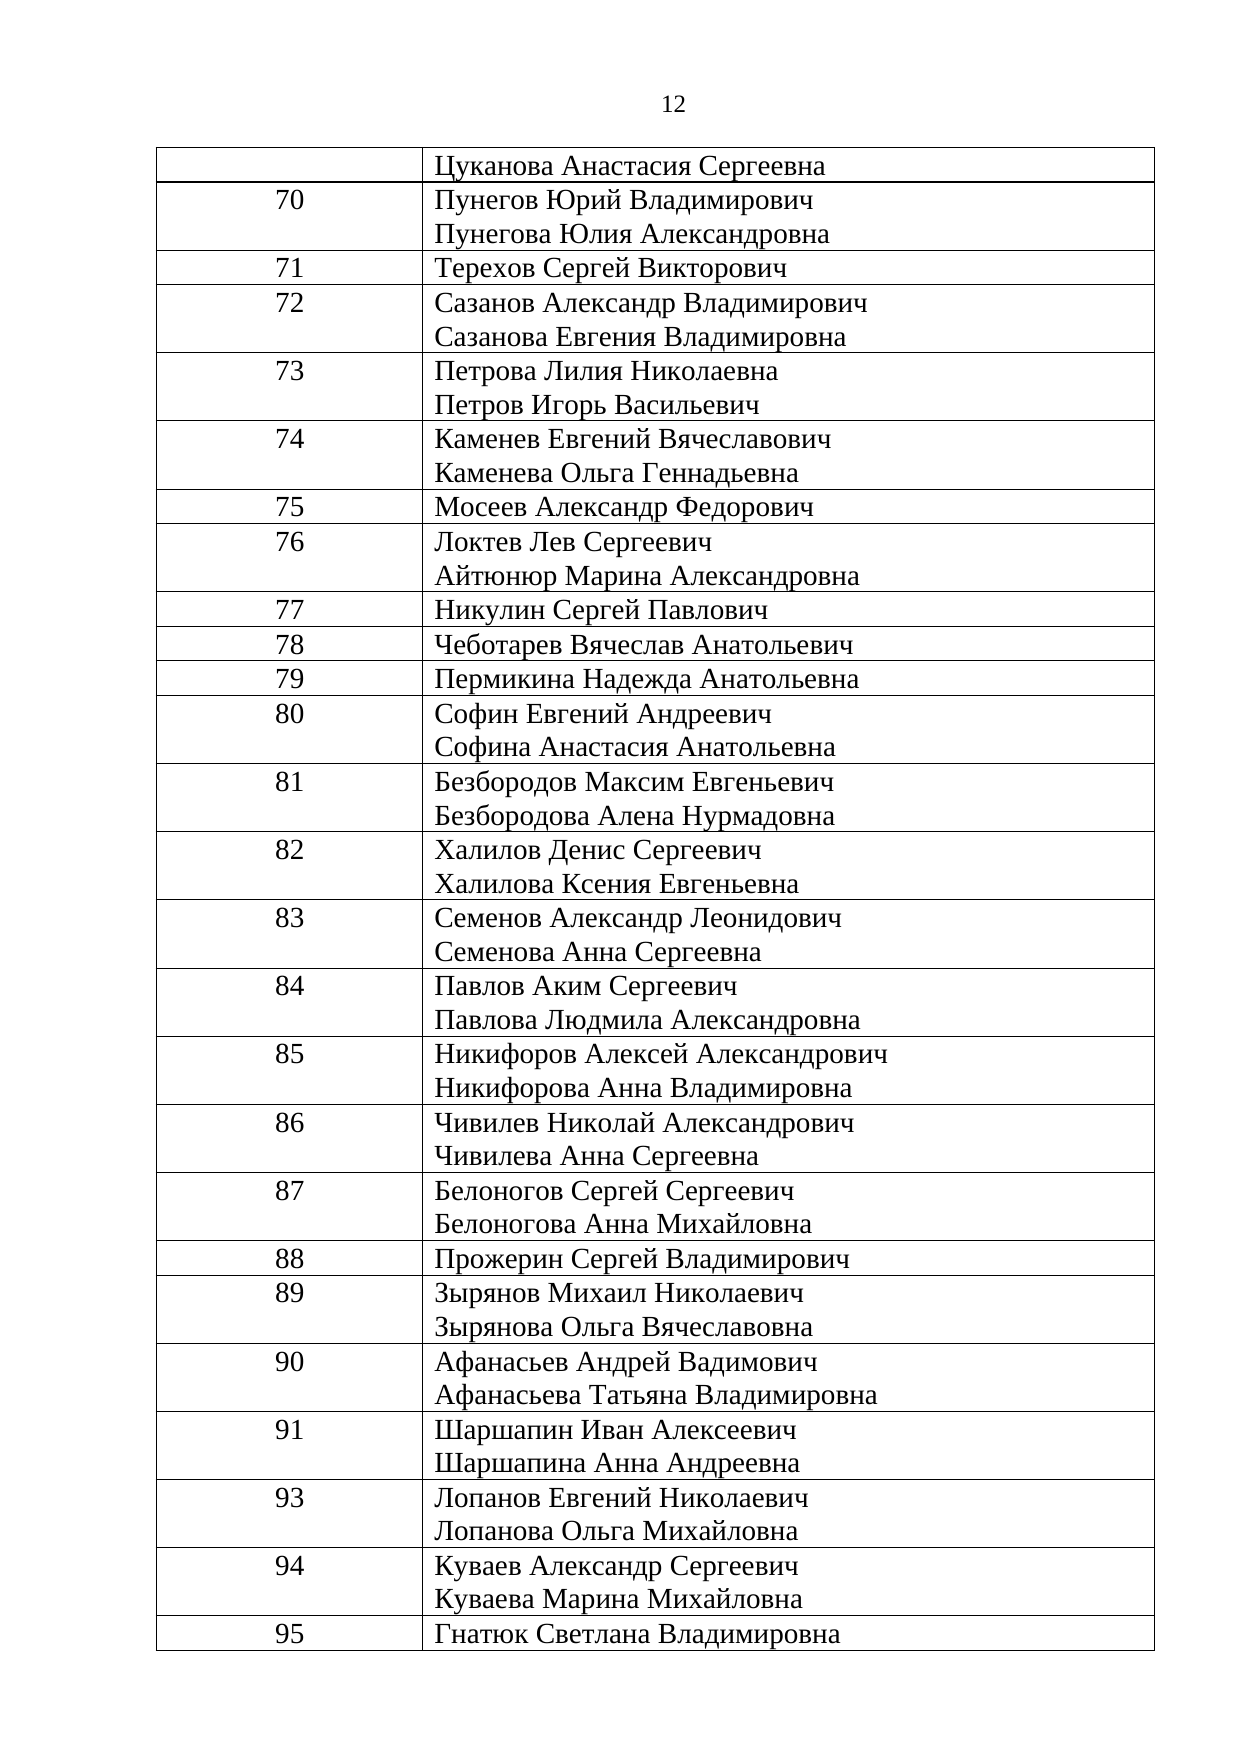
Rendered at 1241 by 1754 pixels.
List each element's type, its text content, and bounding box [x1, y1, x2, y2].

table_cell Семенов Александр Леонидович Семенова Анна Сергеевна [423, 900, 1154, 967]
table_cell Пунегов Юрий Владимирович Пунегова Юлия Александровна [423, 183, 1154, 249]
table_cell Каменев Евгений Вячеславович Каменева Ольга Геннадьевна [423, 421, 1154, 488]
table_cell 91 [157, 1412, 422, 1479]
table_cell Локтев Лев Сергеевич Айтюнюр Марина Александровна [423, 524, 1154, 591]
table_cell Гнатюк Светлана Владимировна [423, 1616, 1154, 1650]
table_cell 82 [157, 832, 422, 899]
table_cell 76 [157, 524, 422, 591]
table_cell 86 [157, 1105, 422, 1172]
table_cell Петрова Лилия Николаевна Петров Игорь Васильевич [423, 353, 1154, 420]
table_cell Лопанов Евгений Николаевич Лопанова Ольга Михайловна [423, 1480, 1154, 1547]
table_cell 75 [157, 490, 422, 523]
table_cell Безбородов Максим Евгеньевич Безбородова Алена Нурмадовна [423, 764, 1154, 831]
table_cell Терехов Сергей Викторович [423, 251, 1154, 284]
table_cell Белоногов Сергей Сергеевич Белоногова Анна Михайловна [423, 1173, 1154, 1240]
table_cell 89 [157, 1276, 422, 1343]
table_cell 90 [157, 1344, 422, 1411]
table_cell 81 [157, 764, 422, 831]
table_cell 87 [157, 1173, 422, 1240]
table_cell Афанасьев Андрей Вадимович Афанасьева Татьяна Владимировна [423, 1344, 1154, 1411]
table_cell 72 [157, 285, 422, 352]
table_cell Халилов Денис Сергеевич Халилова Ксения Евгеньевна [423, 832, 1154, 899]
table_cell 80 [157, 696, 422, 763]
table_cell 83 [157, 900, 422, 967]
table_cell 88 [157, 1241, 422, 1274]
table_cell Софин Евгений Андреевич Софина Анастасия Анатольевна [423, 696, 1154, 763]
table_cell 95 [157, 1616, 422, 1650]
table_cell 74 [157, 421, 422, 488]
table_cell 93 [157, 1480, 422, 1547]
table_cell 71 [157, 251, 422, 284]
table_cell Шаршапин Иван Алексеевич Шаршапина Анна Андреевна [423, 1412, 1154, 1479]
table_cell Прожерин Сергей Владимирович [423, 1241, 1154, 1274]
table_cell Никулин Сергей Павлович [423, 592, 1154, 626]
table_cell 78 [157, 627, 422, 660]
table_cell 73 [157, 353, 422, 420]
table_cell Сазанов Александр Владимирович Сазанова Евгения Владимировна [423, 285, 1154, 352]
table_cell Цуканова Анастасия Сергеевна [423, 148, 1154, 181]
table_cell 70 [157, 183, 422, 249]
table_cell Павлов Аким Сергеевич Павлова Людмила Александровна [423, 969, 1154, 1036]
table_cell Чивилев Николай Александрович Чивилева Анна Сергеевна [423, 1105, 1154, 1172]
table_cell Мосеев Александр Федорович [423, 490, 1154, 523]
table_cell Зырянов Михаил Николаевич Зырянова Ольга Вячеславовна [423, 1276, 1154, 1343]
table_cell Чеботарев Вячеслав Анатольевич [423, 627, 1154, 660]
table_cell 84 [157, 969, 422, 1036]
table_cell 77 [157, 592, 422, 626]
table_cell Никифоров Алексей Александрович Никифорова Анна Владимировна [423, 1037, 1154, 1104]
table_cell Куваев Александр Сергеевич Куваева Марина Михайловна [423, 1548, 1154, 1615]
table_cell [157, 148, 422, 181]
table_cell Пермикина Надежда Анатольевна [423, 661, 1154, 695]
table_cell 94 [157, 1548, 422, 1615]
table_cell 85 [157, 1037, 422, 1104]
table_cell 79 [157, 661, 422, 695]
